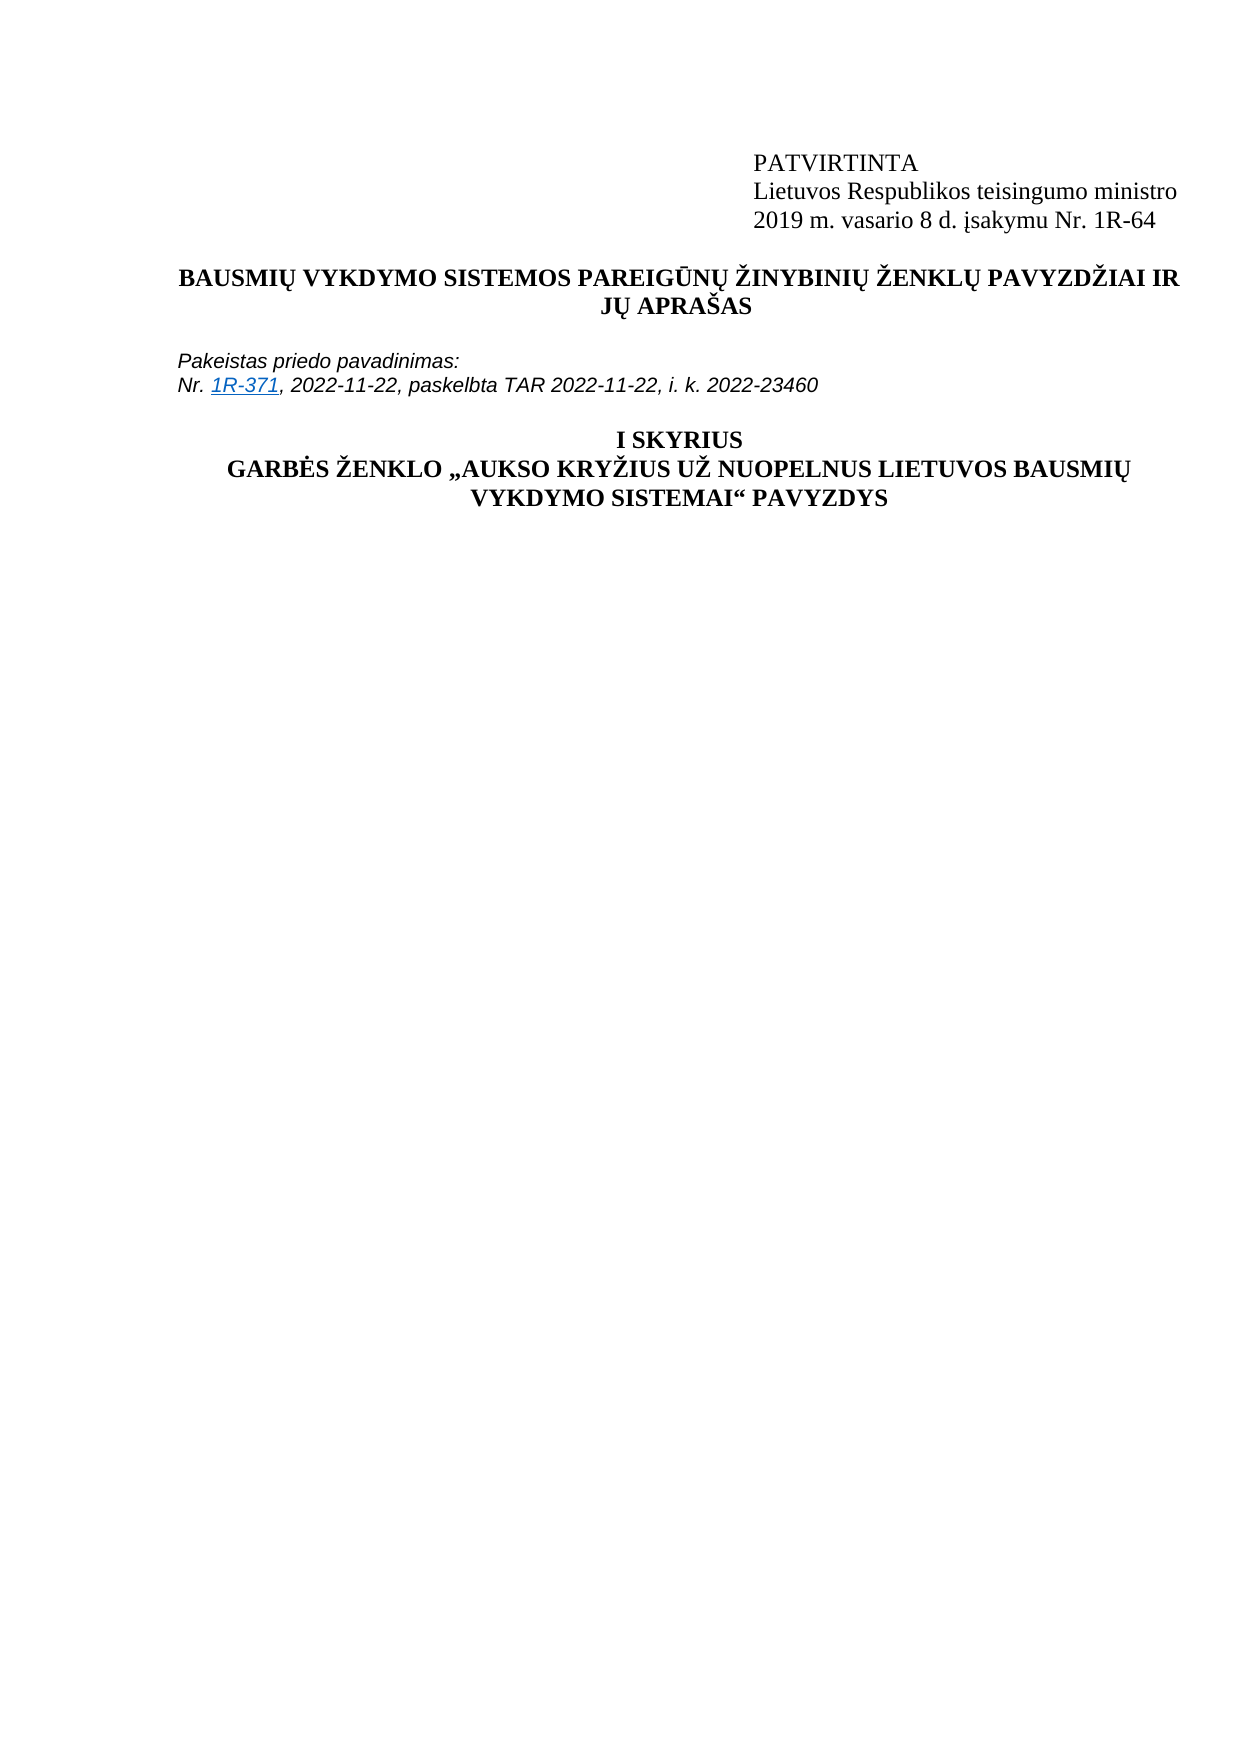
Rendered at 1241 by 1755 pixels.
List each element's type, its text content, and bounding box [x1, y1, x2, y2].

text PATVIRTINTA [177, 148, 1181, 176]
text Lietuvos Respublikos teisingumo ministro [177, 176, 1181, 205]
text 2019 m. vasario 8 d. įsakymu Nr. 1R-64 [177, 205, 1181, 234]
text Nr. 1R-371, 2022-11-22, paskelbta TAR 2022-11-22, i. k. 2022-23460 [177, 373, 1181, 397]
text I SKYRIUS [177, 426, 1181, 454]
text BAUSMIŲ VYKDYMO SISTEMOS PAREIGŪNŲ ŽINYBINIŲ ŽENKLŲ PAVYZDŽIAI IR JŲ APRAŠAS [177, 263, 1181, 320]
text GARBĖS ŽENKLO „AUKSO KRYŽIUS UŽ NUOPELNUS LIETUVOS BAUSMIŲ VYKDYMO SISTEMAI“ PAVYZDYS [177, 454, 1181, 512]
text Pakeistas priedo pavadinimas: [177, 349, 1181, 373]
